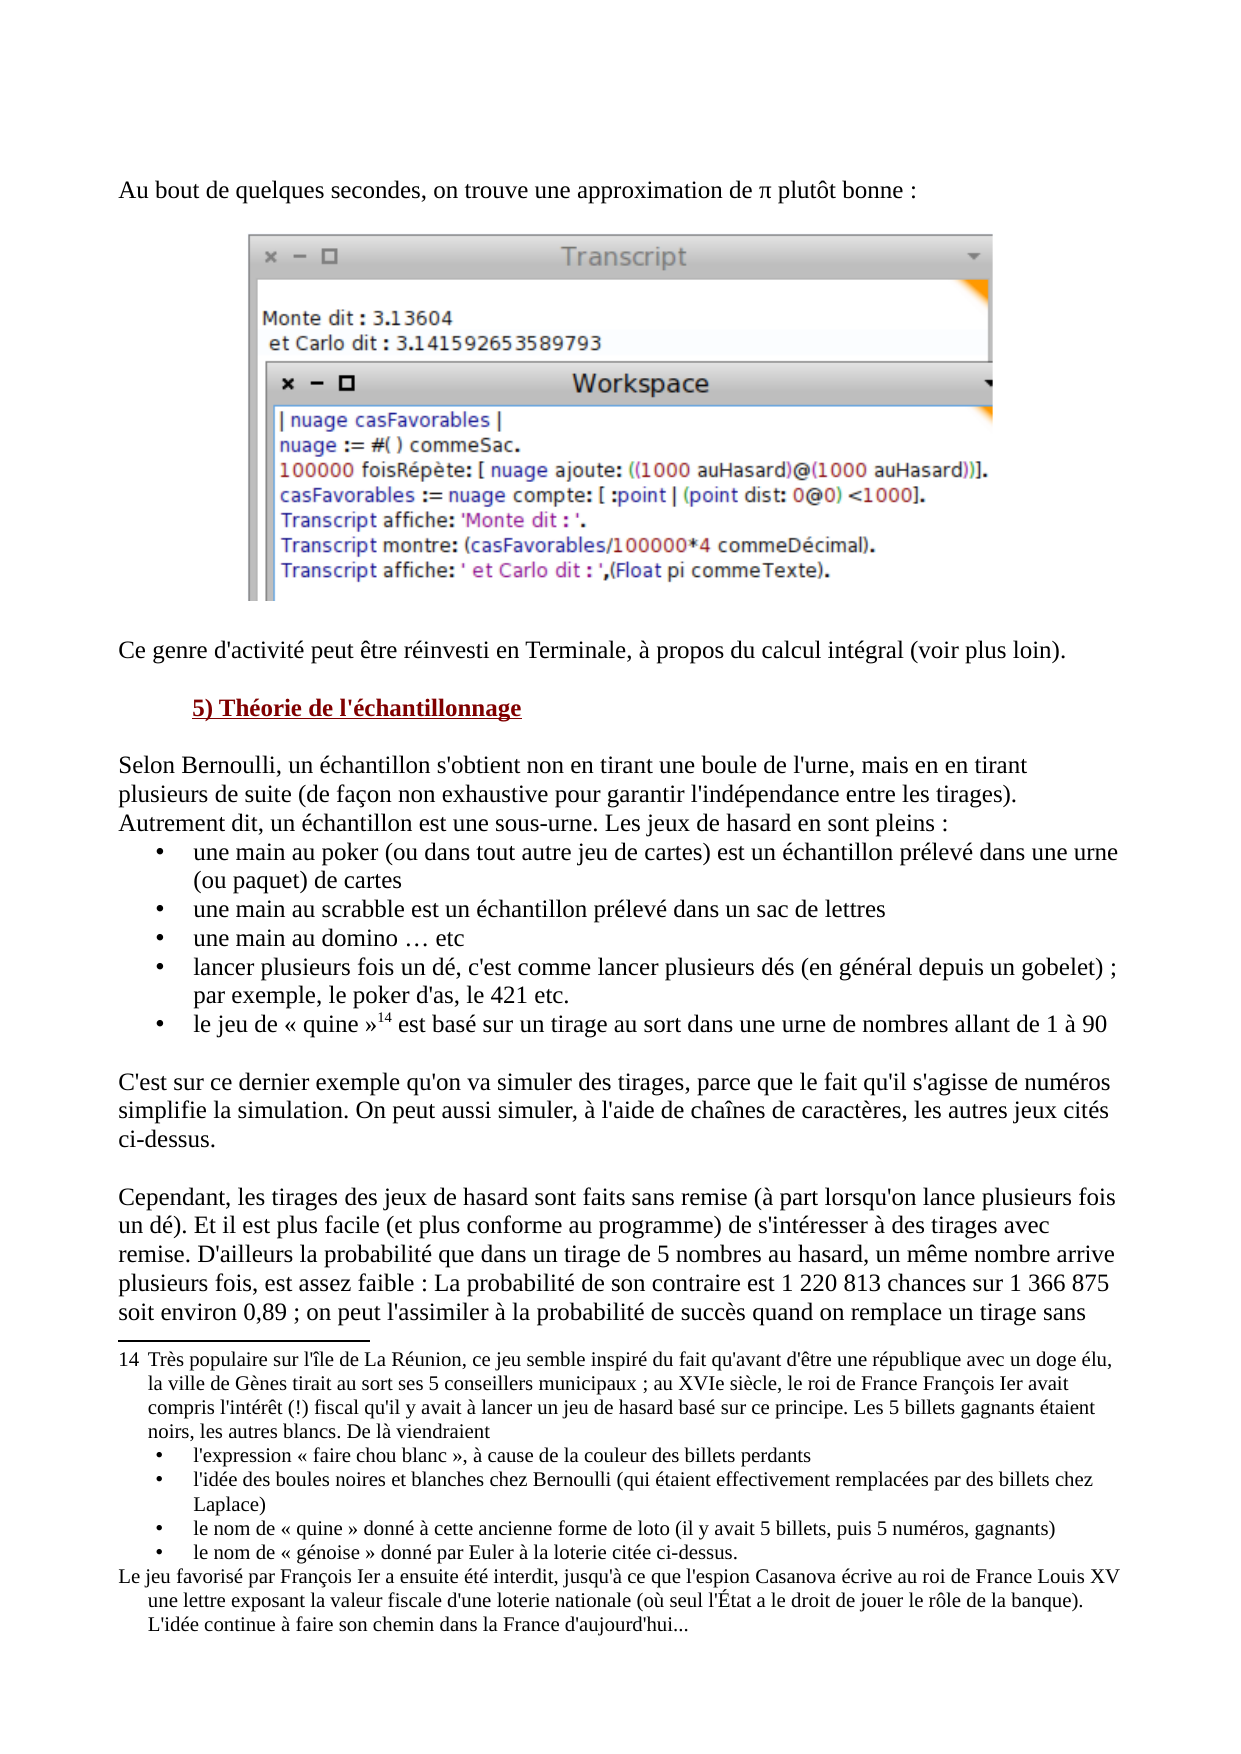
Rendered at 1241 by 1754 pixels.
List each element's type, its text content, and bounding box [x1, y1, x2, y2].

list l'expression « faire chou blanc », à cause de la couleur des billets perdants [156, 1443, 1122, 1467]
list le jeu de « quine » est basé sur un tirage au sort dans une urne de nombres allant de 1 à 90 [156, 1009, 1122, 1038]
list Le jeu favorisé par François Ier a ensuite été interdit, jusqu'à ce que l'espion Casanova écrive au roi de France Louis XV une lettre exposant la valeur fiscale d'une loterie nationale (où seul l'État a le droit de jouer le rôle de la banque). L'idée continue à faire son chemin dans la France d'aujourd'hui... [118, 1564, 1122, 1636]
list une main au scrabble est un échantillon prélevé dans un sac de lettres [156, 894, 1122, 923]
picture [247, 233, 993, 601]
text Au bout de quelques secondes, on trouve une approximation de π plutôt bonne : [118, 176, 1122, 204]
list l'idée des boules noires et blanches chez Bernoulli (qui étaient effectivement remplacées par des billets chez Laplace) [156, 1467, 1122, 1516]
list une main au poker (ou dans tout autre jeu de cartes) est un échantillon prélevé dans une urne (ou paquet) de cartes [156, 837, 1122, 894]
text C'est sur ce dernier exemple qu'on va simuler des tirages, parce que le fait qu'il s'agisse de numéros simplifie la simulation. On peut aussi simuler, à l'aide de chaînes de caractères, les autres jeux cités ci-dessus. [118, 1067, 1122, 1153]
text Selon Bernoulli, un échantillon s'obtient non en tirant une boule de l'urne, mais en en tirant plusieurs de suite (de façon non exhaustive pour garantir l'indépendance entre les tirages). Autrement dit, un échantillon est une sous-urne. Les jeux de hasard en sont pleins : [118, 751, 1122, 837]
text Cependant, les tirages des jeux de hasard sont faits sans remise (à part lorsqu'on lance plusieurs fois un dé). Et il est plus facile (et plus conforme au programme) de s'intéresser à des tirages avec remise. D'ailleurs la probabilité que dans un tirage de 5 nombres au hasard, un même nombre arrive plusieurs fois, est assez faible : La probabilité de son contraire est 1 220 813 chances sur 1 366 875 soit environ 0,89 ; on peut l'assimiler à la probabilité de succès quand on remplace un tirage sans [118, 1182, 1122, 1326]
list le nom de « génoise » donné par Euler à la loterie citée ci-dessus. [156, 1539, 1122, 1564]
list lancer plusieurs fois un dé, c'est comme lancer plusieurs dés (en général depuis un gobelet) ; par exemple, le poker d'as, le 421 etc. [156, 952, 1122, 1009]
list Très populaire sur l'île de La Réunion, ce jeu semble inspiré du fait qu'avant d'être une république avec un doge élu, la ville de Gènes tirait au sort ses 5 conseillers municipaux ; au XVIe siècle, le roi de France François Ier avait compris l'intérêt (!) fiscal qu'il y avait à lancer un jeu de hasard basé sur ce principe. Les 5 billets gagnants étaient noirs, les autres blancs. De là viendraient [118, 1347, 1122, 1443]
list une main au domino … etc [156, 923, 1122, 952]
text 5) Théorie de l'échantillonnage [118, 693, 1122, 722]
list le nom de « quine » donné à cette ancienne forme de loto (il y avait 5 billets, puis 5 numéros, gagnants) [156, 1516, 1122, 1539]
text Ce genre d'activité peut être réinvesti en Terminale, à propos du calcul intégral (voir plus loin). [118, 636, 1122, 664]
